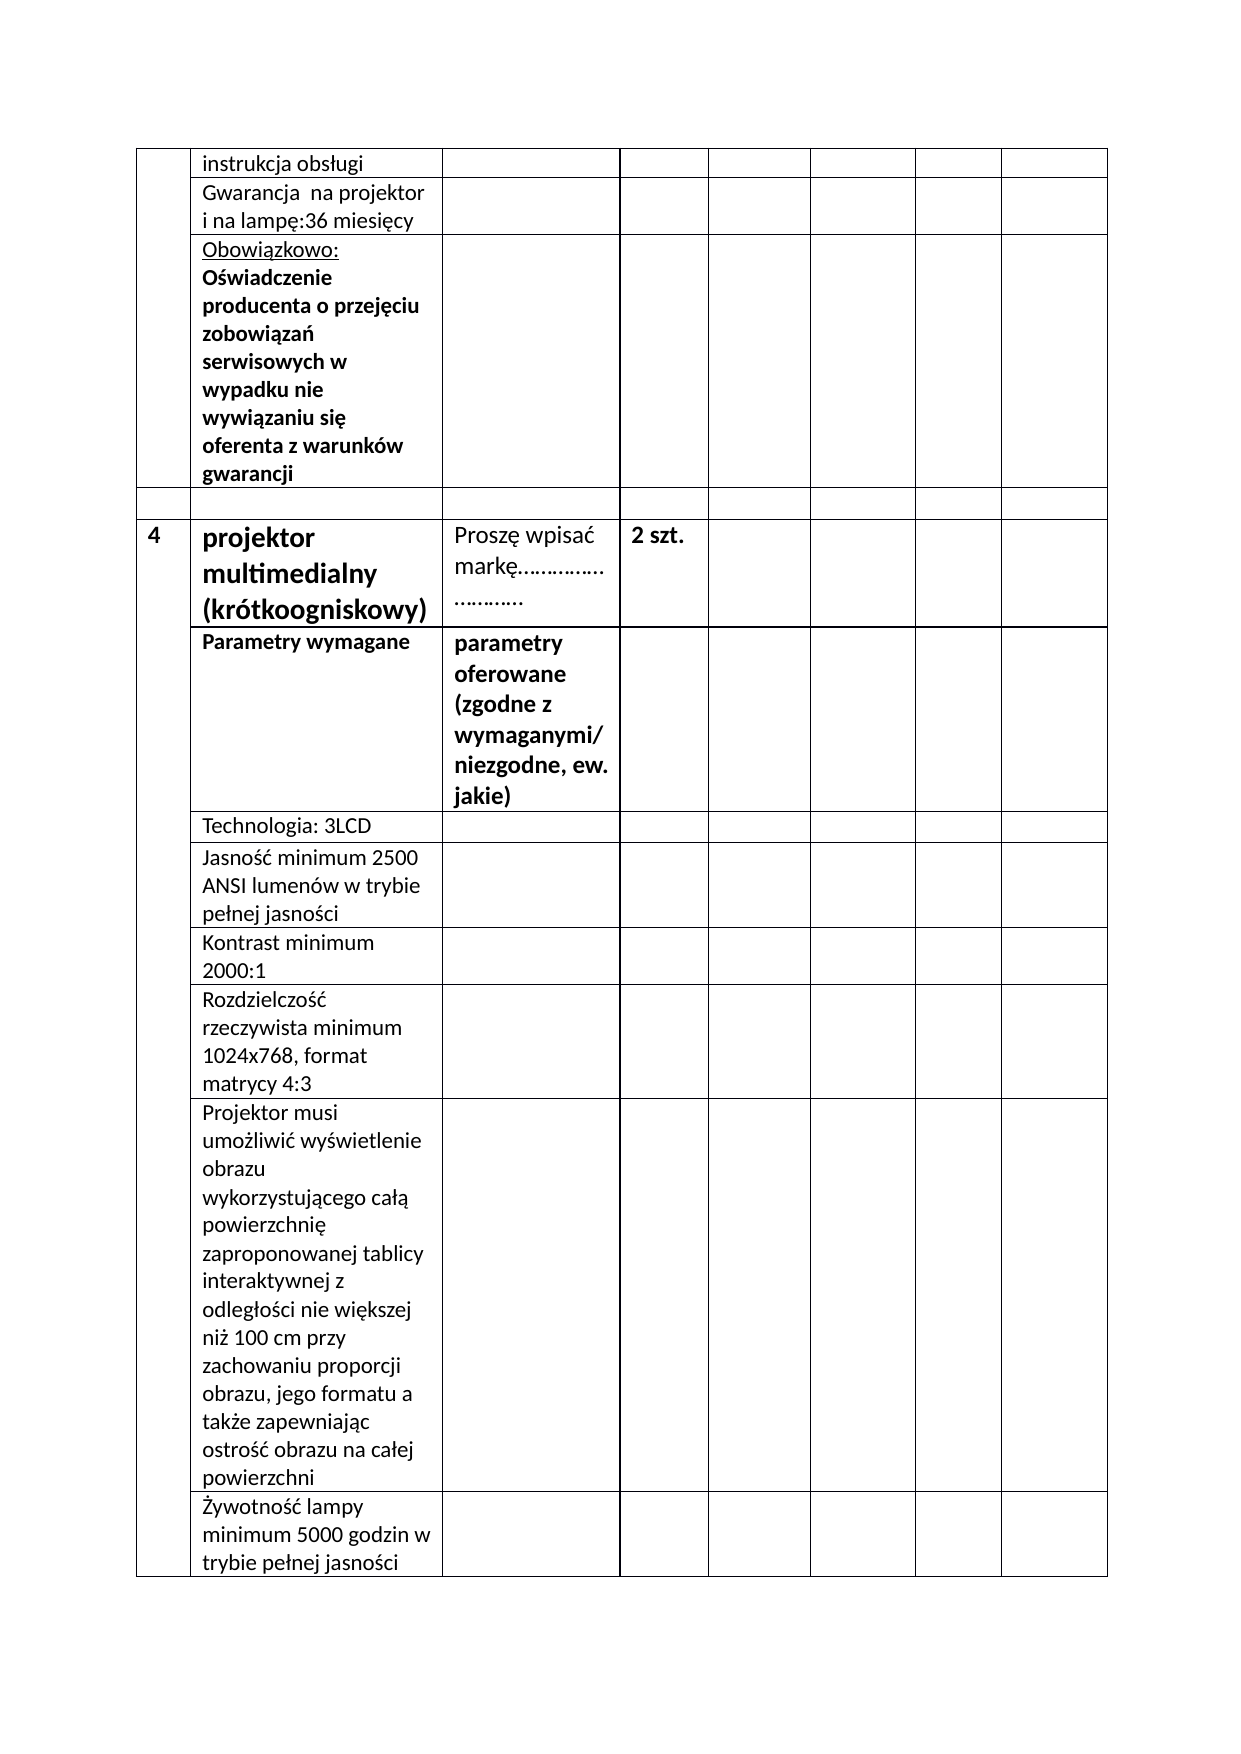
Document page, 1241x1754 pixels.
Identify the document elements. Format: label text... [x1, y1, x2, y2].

table_cell Jasność minimum 2500 ANSI lumenów w trybie pełnej jasności [191, 843, 442, 927]
table_cell [811, 628, 915, 811]
table_cell [709, 1492, 810, 1576]
table_cell [137, 488, 190, 518]
table_cell parametry oferowane (zgodne z wymaganymi/niezgodne, ew. jakie) [443, 628, 619, 811]
table_cell [916, 812, 1001, 842]
table_cell [709, 843, 810, 927]
table_cell [811, 488, 915, 518]
table_cell [916, 928, 1001, 984]
table_cell [916, 843, 1001, 927]
table_cell [916, 235, 1001, 487]
table_cell [811, 520, 915, 626]
table_cell [443, 985, 619, 1097]
table_cell Parametry wymagane [191, 628, 442, 811]
table_cell [1002, 843, 1107, 927]
table_cell Żywotność lampy minimum 5000 godzin w trybie pełnej jasności [191, 1492, 442, 1576]
table_cell [709, 812, 810, 842]
table_cell [1002, 628, 1107, 811]
table_cell [443, 488, 619, 518]
table_cell [811, 235, 915, 487]
table_cell [621, 149, 708, 177]
table_cell [709, 235, 810, 487]
table_cell Gwarancja na projektor i na lampę:36 miesięcy [191, 178, 442, 234]
table_cell projektor multimedialny (krótkoogniskowy) [191, 520, 442, 626]
table_cell [621, 812, 708, 842]
table_cell Technologia: 3LCD [191, 812, 442, 842]
table_cell [811, 1492, 915, 1576]
table_cell [443, 1099, 619, 1491]
table_cell [191, 488, 442, 518]
table_cell [1002, 928, 1107, 984]
table_cell [811, 178, 915, 234]
table_cell 4 [137, 520, 190, 1576]
table_cell [621, 843, 708, 927]
table_cell [1002, 149, 1107, 177]
table_cell [709, 1099, 810, 1491]
table_cell [443, 812, 619, 842]
table_cell 2 szt. [621, 520, 708, 626]
table_cell Kontrast minimum 2000:1 [191, 928, 442, 984]
table_cell [811, 149, 915, 177]
table_cell [1002, 520, 1107, 626]
table_cell Projektor musi umożliwić wyświetlenie obrazu wykorzystującego całą powierzchnię zaproponowanej tablicy interaktywnej z odległości nie większej niż 100 cm przy zachowaniu proporcji obrazu, jego formatu a także zapewniając ostrość obrazu na całej powierzchni [191, 1099, 442, 1491]
table_cell [916, 520, 1001, 626]
table_cell [621, 1099, 708, 1491]
table_cell [443, 178, 619, 234]
table_cell [137, 149, 190, 487]
table_cell [621, 178, 708, 234]
table_cell [811, 843, 915, 927]
table_cell [709, 628, 810, 811]
table_cell [709, 520, 810, 626]
table_cell [811, 1099, 915, 1491]
table_cell [916, 985, 1001, 1097]
table_cell [1002, 985, 1107, 1097]
table_cell [443, 843, 619, 927]
table_cell [709, 488, 810, 518]
table_cell [1002, 235, 1107, 487]
table_cell [916, 628, 1001, 811]
table_cell [916, 488, 1001, 518]
table_cell [1002, 1492, 1107, 1576]
table_cell [621, 235, 708, 487]
table_cell [916, 149, 1001, 177]
table_cell [709, 178, 810, 234]
table_cell [1002, 488, 1107, 518]
table_cell [916, 178, 1001, 234]
table_cell [621, 488, 708, 518]
table_cell instrukcja obsługi [191, 149, 442, 177]
table_cell Rozdzielczość rzeczywista minimum 1024x768, format matrycy 4:3 [191, 985, 442, 1097]
table_cell [811, 812, 915, 842]
table_cell [621, 628, 708, 811]
table_cell Obowiązkowo: Oświadczenie producenta o przejęciu zobowiązań serwisowych w wypadku nie wywiązaniu się oferenta z warunków gwarancji [191, 235, 442, 487]
table_cell [811, 928, 915, 984]
table_cell [1002, 1099, 1107, 1491]
table_cell [709, 149, 810, 177]
table_cell [443, 235, 619, 487]
table_cell Proszę wpisać markę……………………… [443, 520, 619, 626]
table_cell [443, 149, 619, 177]
table_cell [1002, 178, 1107, 234]
table_cell [621, 928, 708, 984]
table_cell [916, 1492, 1001, 1576]
table_cell [443, 1492, 619, 1576]
table_cell [443, 928, 619, 984]
table_cell [916, 1099, 1001, 1491]
table_cell [621, 1492, 708, 1576]
table_cell [709, 985, 810, 1097]
table_cell [709, 928, 810, 984]
table_cell [1002, 812, 1107, 842]
table_cell [621, 985, 708, 1097]
table_cell [811, 985, 915, 1097]
